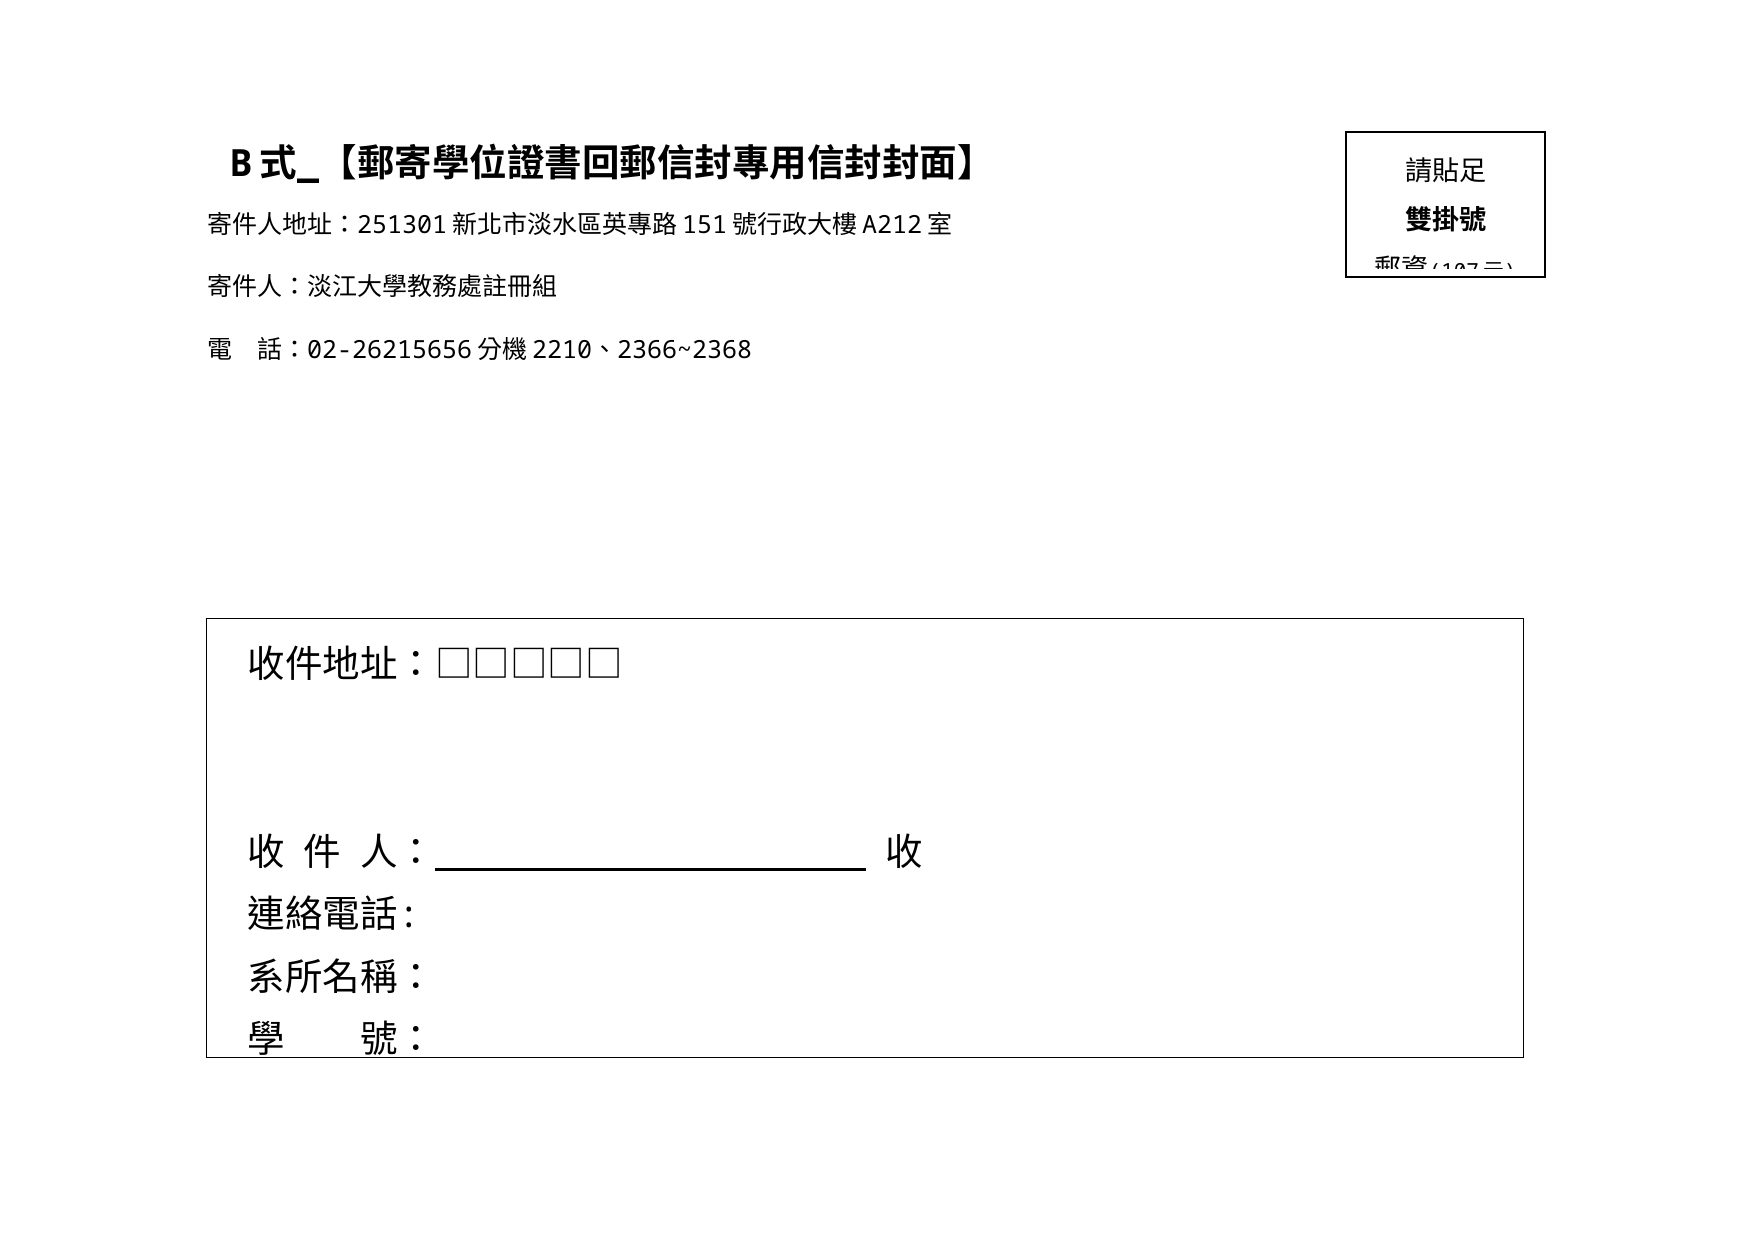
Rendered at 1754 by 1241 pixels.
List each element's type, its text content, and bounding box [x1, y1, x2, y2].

text 電 話：02-26215656分機2210、2366~2368 [207, 306, 1604, 368]
text 雙掛號 [1374, 198, 1516, 237]
text 寄件人：淡江大學教務處註冊組 [207, 243, 1604, 306]
text B式_【郵寄學位證書回郵信封專用信封封面】 [207, 118, 1604, 181]
text B式_【郵寄學位證書回郵信封專用信封封面】 [1347, 133, 1544, 276]
text 寄件人地址：251301新北市淡水區英專路151號行政大樓A212室 [207, 181, 1345, 243]
text 郵資(107元) [1374, 247, 1516, 269]
text 請貼足 [1374, 149, 1516, 189]
table_header 收件地址：□□□□□ 收 件 人： 收 連絡電話: 系所名稱： 學 號： [207, 619, 1523, 1057]
text [1546, 181, 1604, 243]
